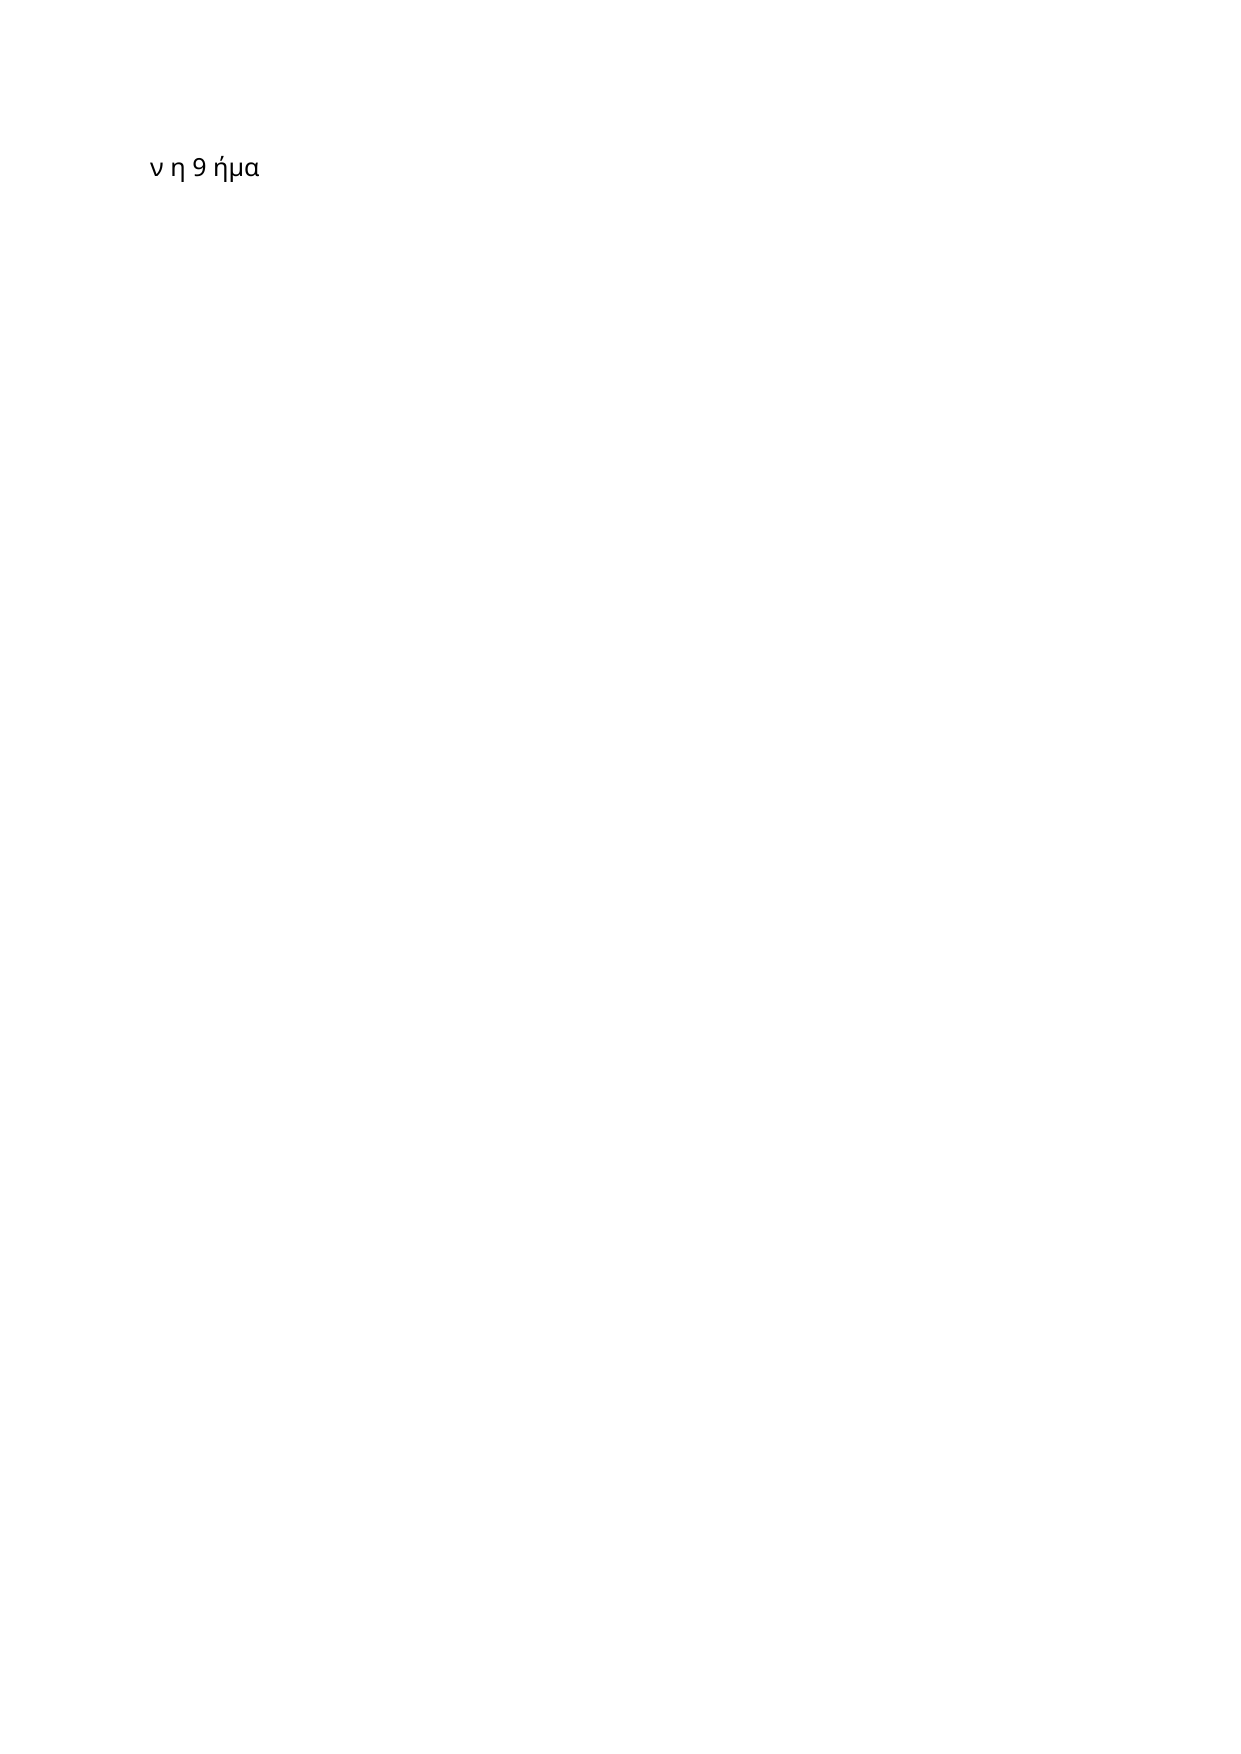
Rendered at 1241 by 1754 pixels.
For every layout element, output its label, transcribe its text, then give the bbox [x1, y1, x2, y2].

text ν η 9 ήμα [150, 150, 1090, 184]
